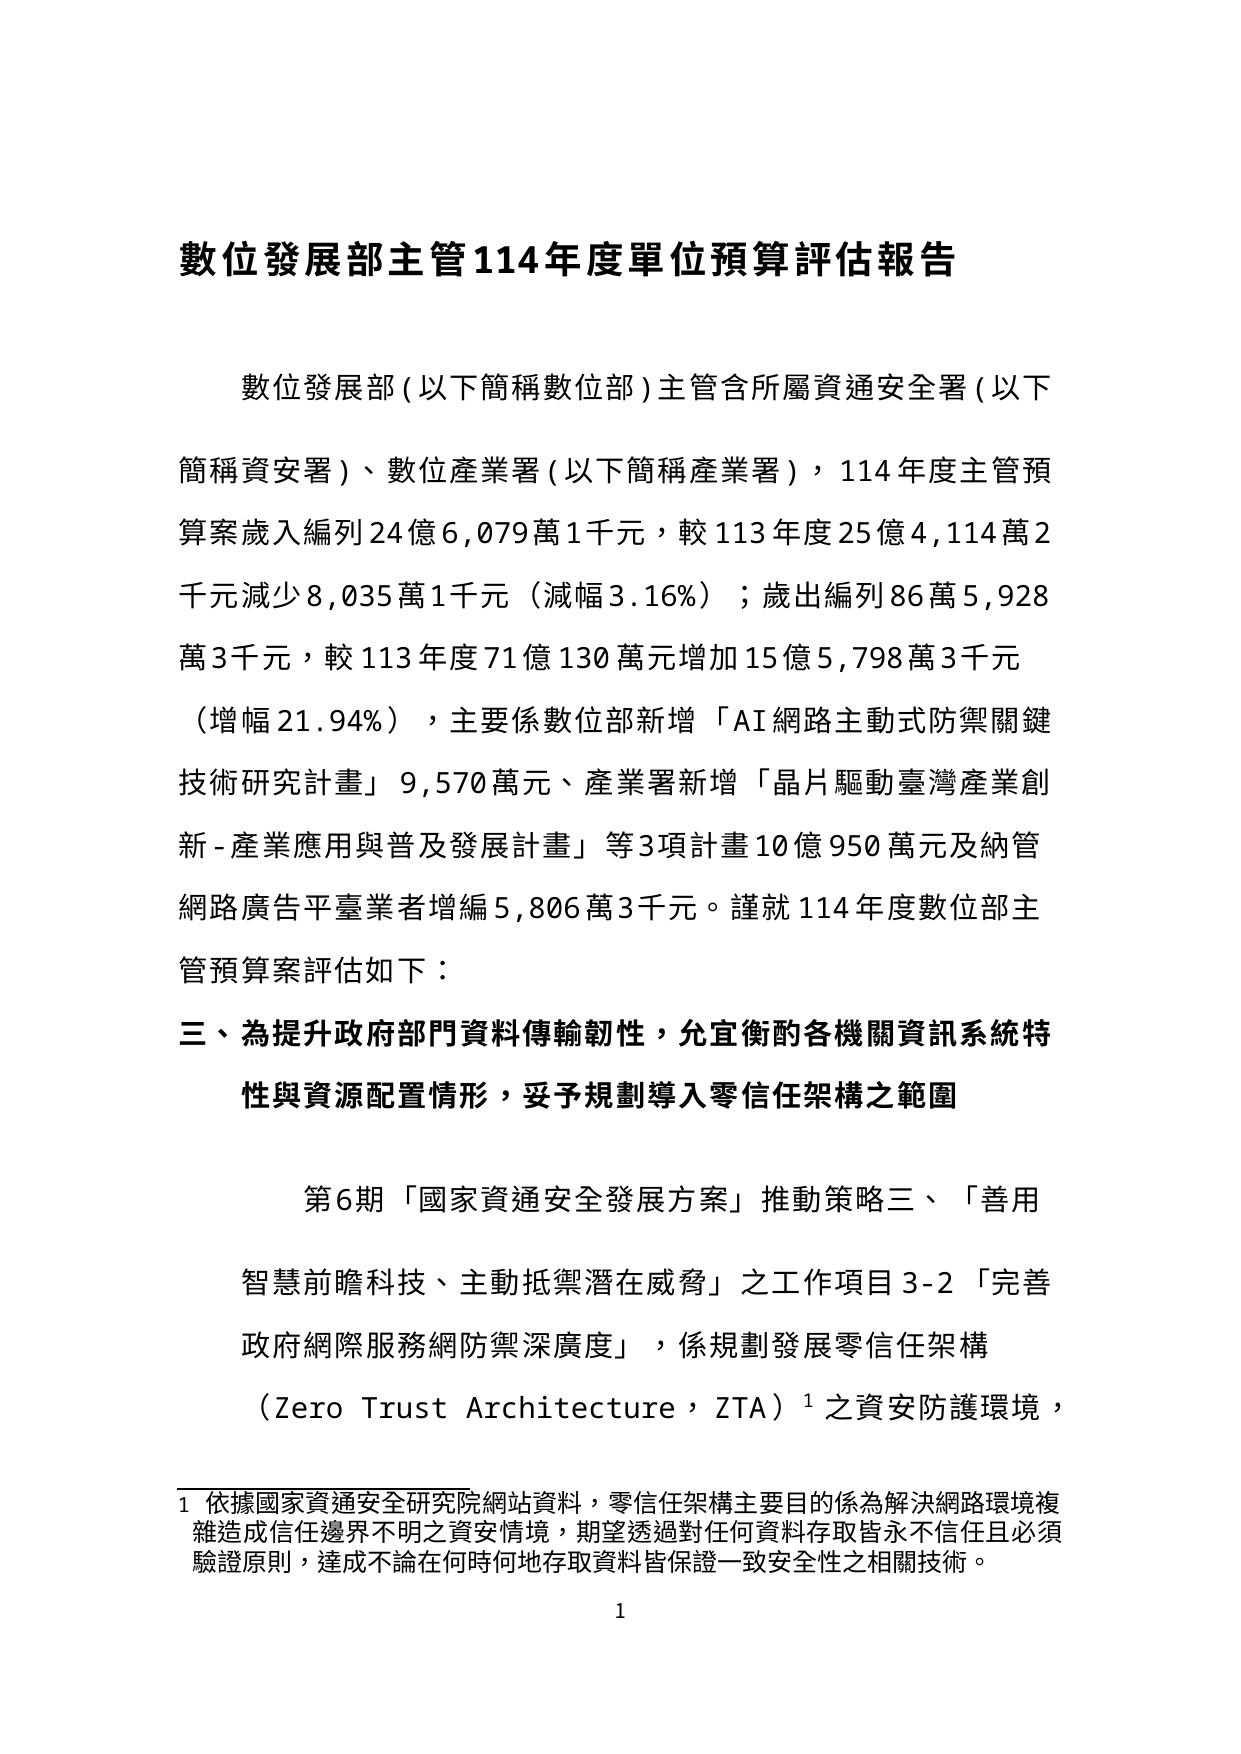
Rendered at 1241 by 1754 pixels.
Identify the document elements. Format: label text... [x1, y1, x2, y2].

text 數位發展部(以下簡稱數位部)主管含所屬資通安全署(以下簡稱資安署)、數位產業署(以下簡稱產業署)，114年度主管預算案歲入編列24億6,079萬1千元，較113年度25億4,114萬2千元減少8,035萬1千元（減幅3.16%）；歲出編列86萬5,928萬3千元，較113年度71億130萬元增加15億5,798萬3千元（增幅21.94%），主要係數位部新增「AI網路主動式防禦關鍵技術研究計畫」9,570萬元、產業署新增「晶片驅動臺灣產業創新-產業應用與普及發展計畫」等3項計畫10億950萬元及納管網路廣告平臺業者增編5,806萬3千元。謹就114年度數位部主管預算案評估如下： [177, 302, 1063, 990]
text 三、為提升政府部門資料傳輸韌性，允宜衡酌各機關資訊系統特性與資源配置情形，妥予規劃導入零信任架構之範圍 [177, 990, 1063, 1115]
text 第6期「國家資通安全發展方案」推動策略三、「善用智慧前瞻科技、主動抵禦潛在威脅」之工作項目3-2「完善政府網際服務網防禦深廣度」，係規劃發展零信任架構（Zero Trust Architecture，ZTA）之資安防護環境，推動政府機關導入零信任網路，並逐步試行以驗證其可行性；為導入零信任架構，數位部114年度預算案於「一般行政」工作計畫之「資訊管理」分支計畫項下編列雲端服務費1,352萬6千元，賡續推動雲端資料中心、零信任架構身分驗證及設備管理系統服務等業務。經查： [236, 1115, 1063, 1427]
text 依據國家資通安全研究院網站資料，零信任架構主要目的係為解決網路環境複雜造成信任邊界不明之資安情境，期望透過對任何資料存取皆永不信任且必須驗證原則，達成不論在何時何地存取資料皆保證一致安全性之相關技術。 [177, 1489, 1063, 1577]
text 數位發展部主管114年度單位預算評估報告 [177, 177, 1063, 302]
